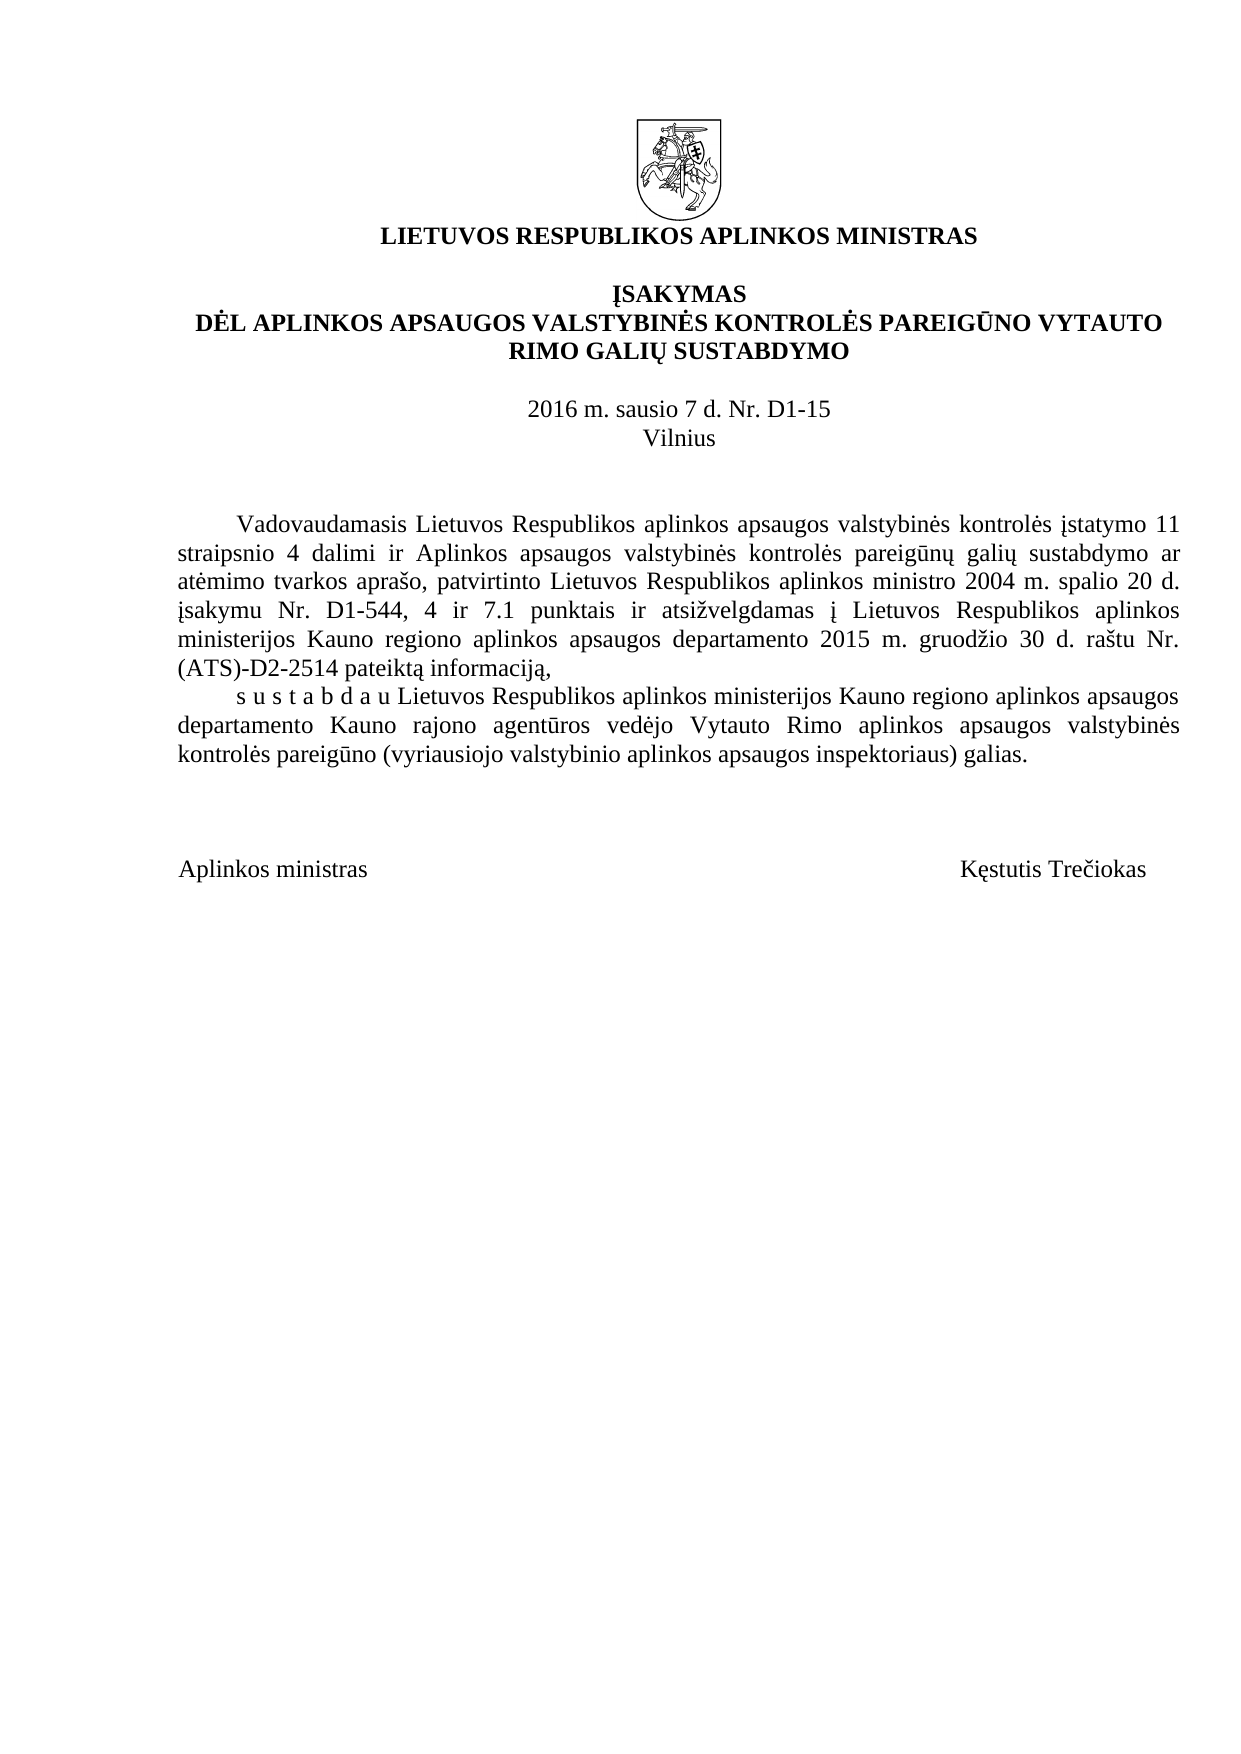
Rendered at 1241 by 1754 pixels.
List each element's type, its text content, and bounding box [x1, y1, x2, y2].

text s u s t a b d a u Lietuvos Respublikos aplinkos ministerijos Kauno regiono aplinkos apsaugos departamento Kauno rajono agentūros vedėjo Vytauto Rimo aplinkos apsaugos valstybinės kontrolės pareigūno (vyriausiojo valstybinio aplinkos apsaugos inspektoriaus) galias. [177, 681, 1181, 768]
text DĖL APLINKOS APSAUGOS VALSTYBINĖS KONTROLĖS PAREIGŪNO VYTAUTO RIMO GALIŲ SUSTABDYMO [177, 308, 1181, 365]
text LIETUVOS RESPUBLIKOS APLINKOS MINISTRAS [177, 221, 1181, 250]
text 2016 m. sausio 7 d. Nr. D1-15 [177, 394, 1181, 423]
text Vilnius [177, 423, 1181, 451]
text ĮSAKYMAS [177, 279, 1181, 308]
text Aplinkos ministras Kęstutis Trečiokas [178, 854, 1181, 883]
text Vadovaudamasis Lietuvos Respublikos aplinkos apsaugos valstybinės kontrolės įstatymo 11 straipsnio 4 dalimi ir Aplinkos apsaugos valstybinės kontrolės pareigūnų galių sustabdymo ar atėmimo tvarkos aprašo, patvirtinto Lietuvos Respublikos aplinkos ministro 2004 m. spalio 20 d. įsakymu Nr. D1-544, 4 ir 7.1 punktais ir atsižvelgdamas į Lietuvos Respublikos aplinkos ministerijos Kauno regiono aplinkos apsaugos departamento 2015 m. gruodžio 30 d. raštu Nr. (ATS)-D2-2514 pateiktą informaciją, [177, 509, 1181, 681]
